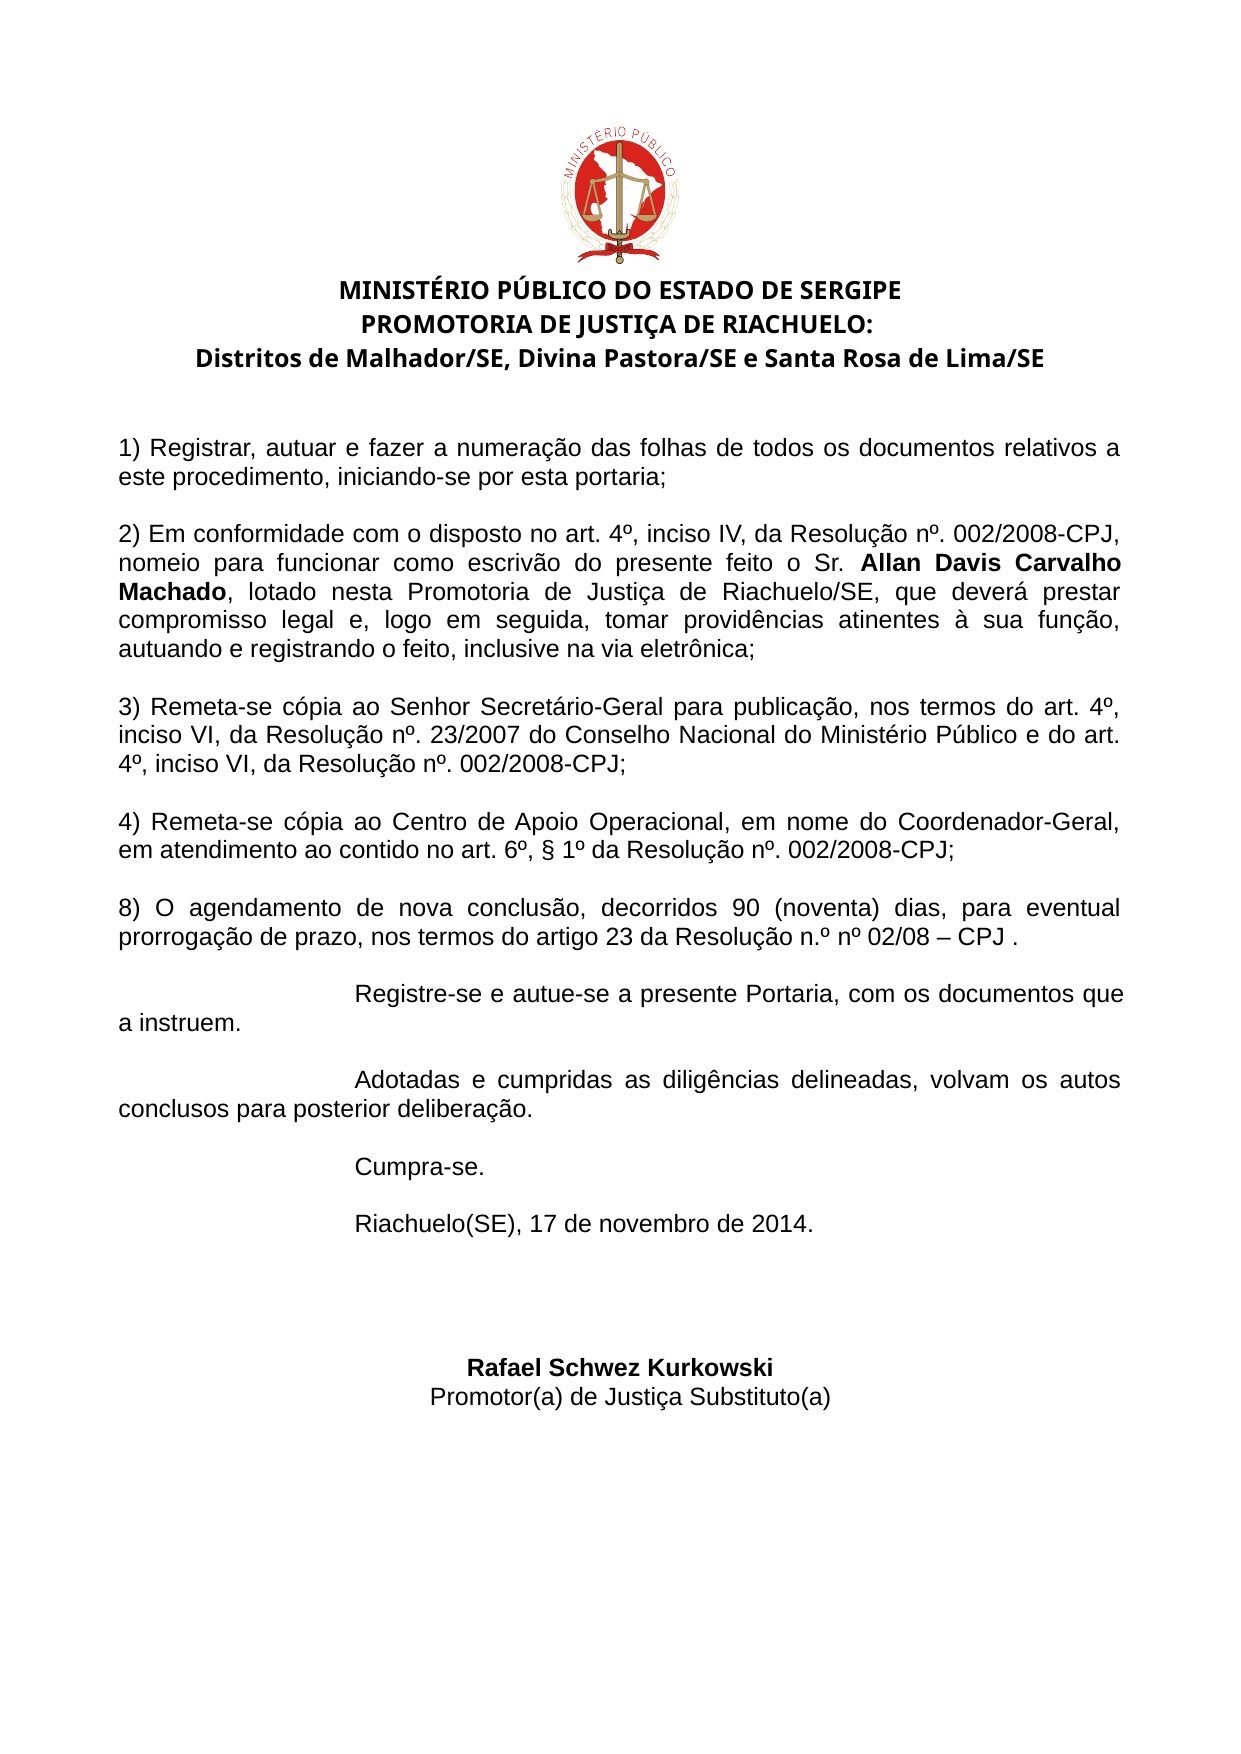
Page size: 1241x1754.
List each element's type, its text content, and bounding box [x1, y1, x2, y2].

text 3) Remeta-se cópia ao Senhor Secretário-Geral para publicação, nos termos do art. 4º, inciso VI, da Resolução nº. 23/2007 do Conselho Nacional do Ministério Público e do art. 4º, inciso VI, da Resolução nº. 002/2008-CPJ; [118, 692, 1122, 778]
text 2) Em conformidade com o disposto no art. 4º, inciso IV, da Resolução nº. 002/2008-CPJ, nomeio para funcionar como escrivão do presente feito o Sr. Allan Davis Carvalho Machado, lotado nesta Promotoria de Justiça de Riachuelo/SE, que deverá prestar compromisso legal e, logo em seguida, tomar providências atinentes à sua função, autuando e registrando o feito, inclusive na via eletrônica; [118, 519, 1122, 663]
text Promotor(a) de Justiça Substituto(a) [118, 1382, 1122, 1410]
text Riachuelo(SE), 17 de novembro de 2014. [118, 1209, 1126, 1238]
text Adotadas e cumpridas as diligências delineadas, volvam os autos conclusos para posterior deliberação. [118, 1065, 1122, 1123]
text Rafael Schwez Kurkowski [118, 1353, 1122, 1382]
text Cumpra-se. [118, 1152, 1126, 1180]
text 1) Registrar, autuar e fazer a numeração das folhas de todos os documentos relativos a este procedimento, iniciando-se por esta portaria; [118, 433, 1122, 490]
text 8) O agendamento de nova conclusão, decorridos 90 (noventa) dias, para eventual prorrogação de prazo, nos termos do artigo 23 da Resolução n.º nº 02/08 – CPJ . [118, 893, 1122, 950]
text Registre-se e autue-se a presente Portaria, com os documentos que a instruem. [118, 979, 1126, 1037]
text 4) Remeta-se cópia ao Centro de Apoio Operacional, em nome do Coordenador-Geral, em atendimento ao contido no art. 6º, § 1º da Resolução nº. 002/2008-CPJ; [118, 807, 1122, 864]
